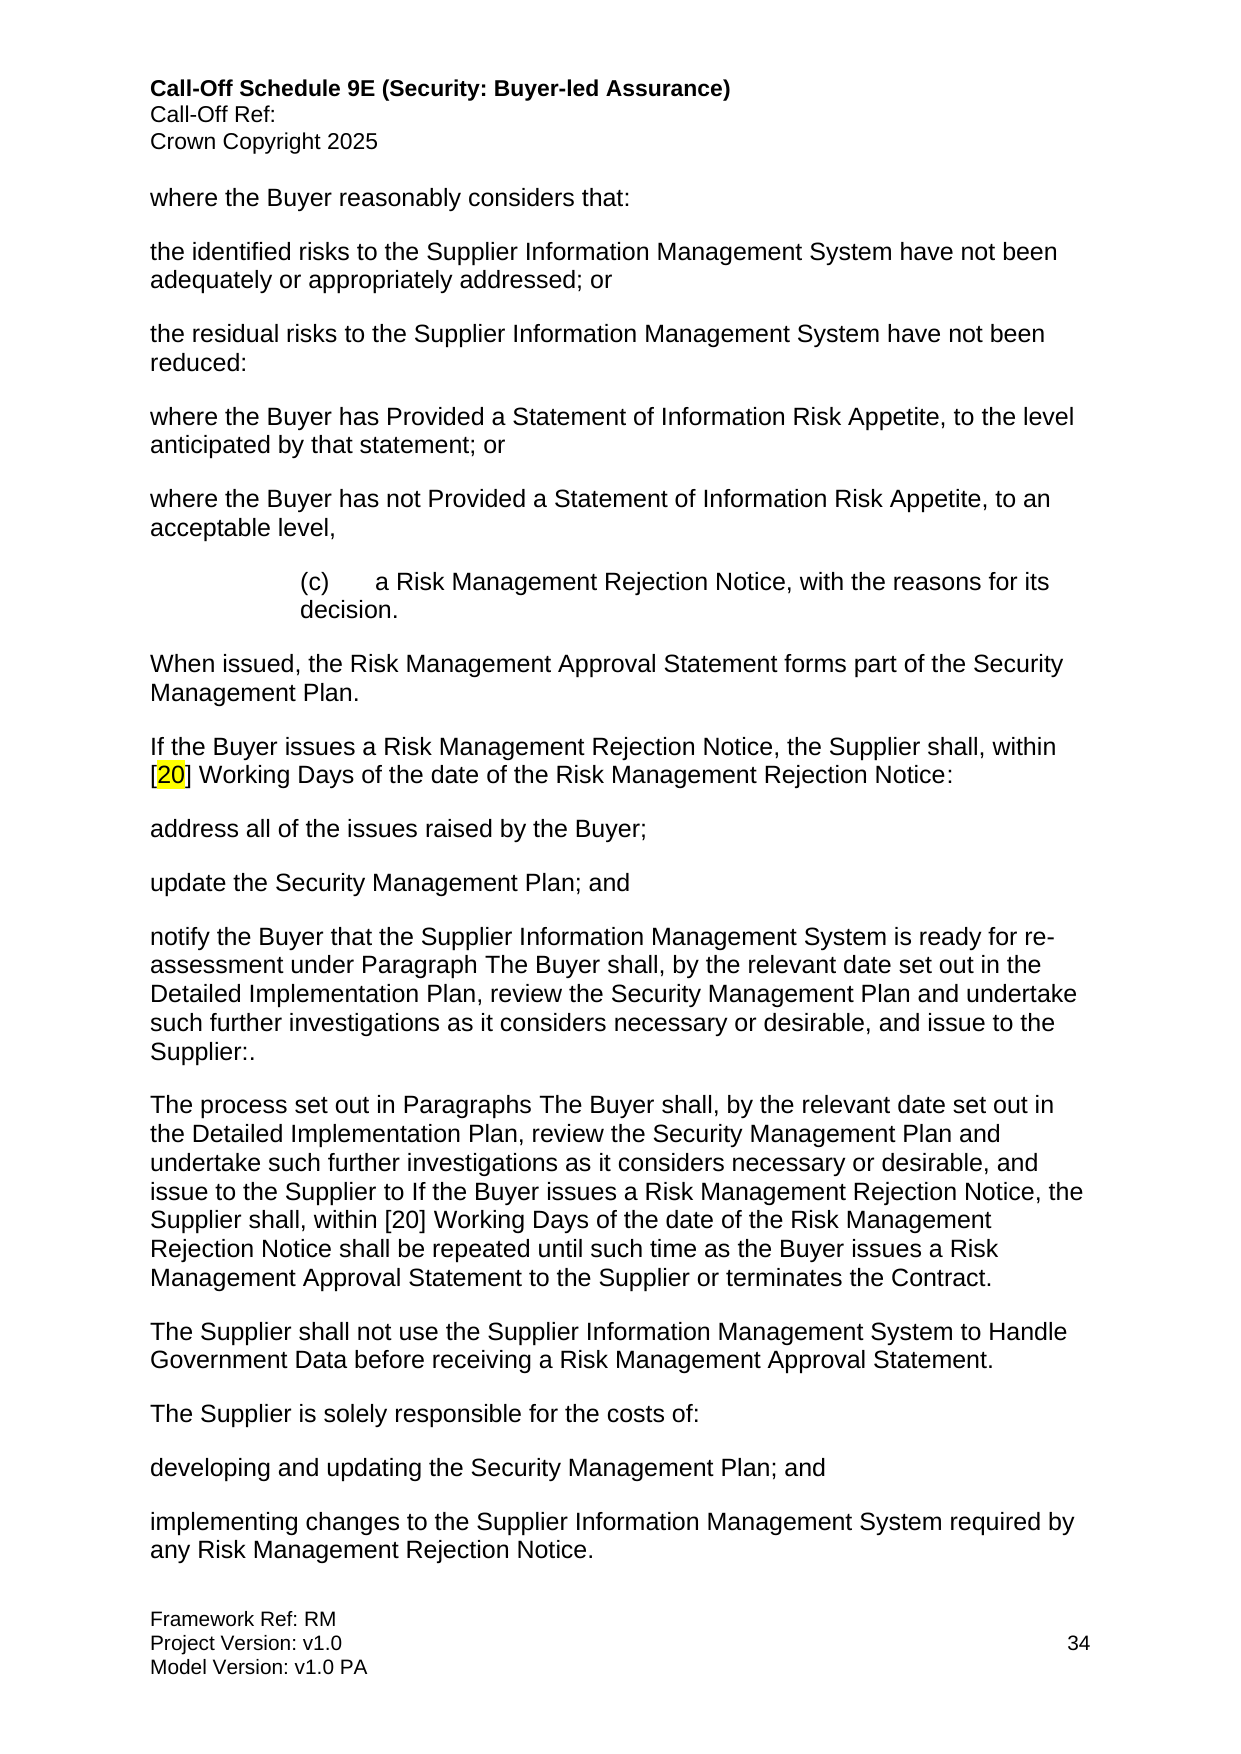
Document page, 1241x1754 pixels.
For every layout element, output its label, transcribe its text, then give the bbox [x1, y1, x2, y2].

subtitle If the Buyer issues a Risk Management Rejection Notice, the Supplier shall, within [20] Working Days of the date of the Risk Management Rejection Notice: [150, 732, 1090, 789]
subtitle update the Security Management Plan; and [150, 868, 1090, 897]
subtitle The Supplier is solely responsible for the costs of: [150, 1399, 1090, 1428]
subtitle The Supplier shall not use the Supplier Information Management System to Handle Government Data before receiving a Risk Management Approval Statement. [150, 1317, 1090, 1374]
subtitle When issued, the Risk Management Approval Statement forms part of the Security Management Plan. [150, 649, 1090, 707]
subtitle notify the Buyer that the Supplier Information Management System is ready for re-assessment under Paragraph 15.7. [150, 922, 1090, 1065]
subtitle where the Buyer has not Provided a Statement of Information Risk Appetite, to an acceptable level, [150, 484, 1090, 542]
subtitle a Risk Management Rejection Notice, with the reasons for its decision. [300, 567, 1090, 624]
subtitle address all of the issues raised by the Buyer; [150, 814, 1090, 843]
subtitle the identified risks to the Supplier Information Management System have not been adequately or appropriately addressed; or [150, 237, 1090, 294]
subtitle developing and updating the Security Management Plan; and [150, 1453, 1090, 1482]
subtitle where the Buyer has Provided a Statement of Information Risk Appetite, to the level anticipated by that statement; or [150, 402, 1090, 459]
subtitle implementing changes to the Supplier Information Management System required by any Risk Management Rejection Notice. [150, 1507, 1090, 1564]
subtitle the residual risks to the Supplier Information Management System have not been reduced: [150, 319, 1090, 377]
subtitle The process set out in Paragraphs 15.7 to 15.9 shall be repeated until such time as the Buyer issues a Risk Management Approval Statement to the Supplier or terminates the Contract. [150, 1090, 1090, 1292]
subtitle where the Buyer reasonably considers that: [150, 183, 1090, 212]
